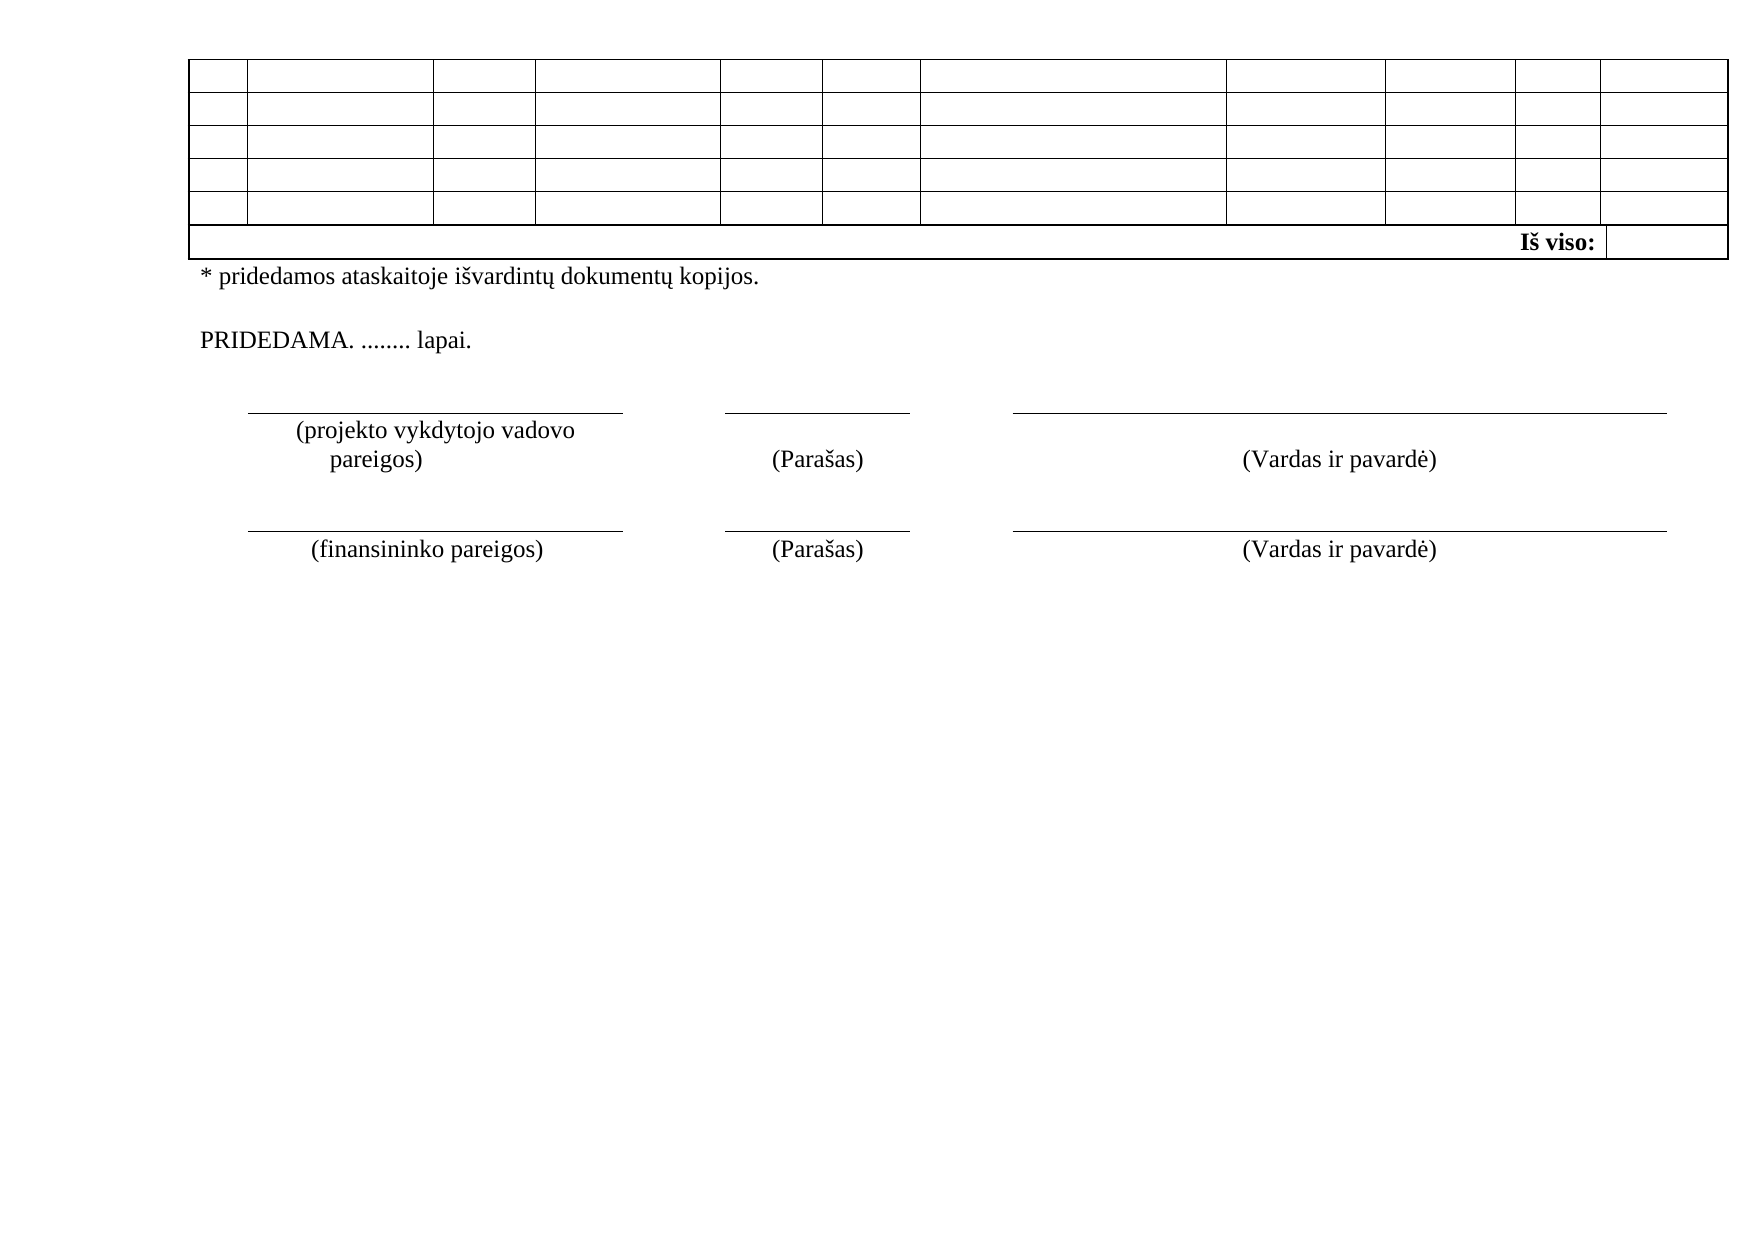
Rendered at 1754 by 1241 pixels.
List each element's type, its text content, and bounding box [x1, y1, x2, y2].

table_cell [1458, 324, 1589, 355]
table_cell [248, 503, 623, 531]
table_cell [921, 60, 1226, 92]
table_cell [189, 355, 248, 384]
table_cell [725, 292, 910, 323]
table_cell [1667, 384, 1691, 412]
table_cell [189, 503, 248, 531]
table_cell [1729, 125, 1754, 158]
table_cell [823, 192, 920, 224]
table_cell [1013, 474, 1110, 503]
table_cell [1601, 60, 1727, 92]
table_cell [1516, 192, 1600, 224]
table_cell [1729, 158, 1754, 191]
table_cell [190, 60, 247, 92]
table_cell [190, 159, 247, 191]
table_cell [1516, 93, 1600, 125]
table_cell [1227, 93, 1385, 125]
table_cell [1013, 292, 1110, 323]
table_cell [1227, 60, 1385, 92]
table_cell [1590, 355, 1667, 384]
table_cell [1691, 531, 1754, 564]
table_cell [189, 413, 248, 474]
table_cell [1227, 159, 1385, 191]
table_cell [1691, 384, 1754, 412]
table_cell [823, 60, 920, 92]
table_cell [1227, 192, 1385, 224]
table_cell [910, 531, 1012, 564]
table_cell [1386, 192, 1515, 224]
table_cell [190, 192, 247, 224]
table_cell [1729, 191, 1754, 224]
table_cell [190, 126, 247, 158]
table_cell [823, 93, 920, 125]
table_cell [623, 384, 725, 412]
table_cell [1110, 292, 1457, 323]
table_cell [1667, 531, 1691, 564]
table_cell [721, 192, 822, 224]
table_cell [1386, 126, 1515, 158]
table_cell [1110, 355, 1457, 384]
table_cell [1667, 413, 1691, 474]
table_cell [721, 159, 822, 191]
table_cell [1601, 126, 1727, 158]
table_cell [1691, 324, 1754, 355]
table_cell [1590, 324, 1667, 355]
table_cell [623, 292, 725, 323]
table_cell [910, 292, 1012, 323]
table_cell [1601, 159, 1727, 191]
table_cell (projekto vykdytojo vadovo pareigos) [248, 414, 623, 474]
table_cell [623, 474, 725, 503]
table_cell [536, 93, 720, 125]
table_cell [725, 503, 910, 531]
table_cell [434, 159, 535, 191]
table_cell [434, 192, 535, 224]
table_cell [1516, 60, 1600, 92]
table_cell [725, 474, 910, 503]
table_cell [438, 355, 623, 384]
table_cell [189, 292, 248, 323]
table_cell [1691, 503, 1754, 531]
table_cell [248, 93, 433, 125]
table_cell (Parašas) [725, 532, 910, 564]
table_cell [721, 93, 822, 125]
table_cell [248, 60, 433, 92]
table_cell [910, 474, 1012, 503]
table_cell [536, 159, 720, 191]
table_cell [1691, 292, 1754, 323]
table_cell [1013, 355, 1110, 384]
table_cell [1691, 474, 1754, 503]
table_cell [1013, 384, 1667, 412]
table_cell [1516, 126, 1600, 158]
table_cell [1667, 292, 1691, 323]
table_cell [248, 159, 433, 191]
table_cell [623, 355, 725, 384]
table_cell Iš viso: [190, 226, 1606, 258]
table_cell [1590, 474, 1667, 503]
table_cell [434, 93, 535, 125]
table_cell [1458, 355, 1589, 384]
table_cell [921, 126, 1226, 158]
table_cell [725, 384, 910, 412]
table_cell [910, 324, 1012, 355]
table_cell [623, 503, 725, 531]
table_cell [1601, 192, 1727, 224]
table_cell [1386, 159, 1515, 191]
table_cell [248, 355, 437, 384]
table_cell [434, 126, 535, 158]
table_cell [1607, 226, 1727, 258]
table_cell [1691, 355, 1754, 384]
table_cell PRIDEDAMA. ........ lapai. [189, 324, 725, 355]
table_cell [1227, 126, 1385, 158]
table_cell [1110, 474, 1457, 503]
table_cell [1691, 413, 1754, 474]
table_cell [536, 126, 720, 158]
table_cell [1729, 224, 1754, 258]
table_cell [438, 474, 623, 503]
table_cell [1386, 93, 1515, 125]
table_cell [823, 126, 920, 158]
table_cell [189, 384, 248, 412]
table_cell [910, 355, 1012, 384]
table_cell [189, 531, 248, 564]
table_cell [189, 474, 248, 503]
table_cell [536, 192, 720, 224]
table_cell [921, 93, 1226, 125]
table_cell [434, 60, 535, 92]
table_cell [1458, 292, 1589, 323]
table_cell [1667, 355, 1691, 384]
table_cell [248, 384, 623, 412]
table_cell [190, 93, 247, 125]
table_cell [438, 292, 623, 323]
table_cell [823, 159, 920, 191]
table_cell [1516, 159, 1600, 191]
table_cell [248, 292, 437, 323]
table_cell [1110, 324, 1457, 355]
table_cell [248, 474, 437, 503]
table_cell [1013, 503, 1667, 531]
table_cell [721, 60, 822, 92]
table_cell [248, 192, 433, 224]
table_cell [921, 192, 1226, 224]
table_cell [1458, 474, 1589, 503]
table_cell [1013, 324, 1110, 355]
table_cell (Parašas) [725, 414, 910, 474]
table_cell [623, 531, 725, 564]
table_cell [1728, 258, 1754, 292]
table_cell [1729, 59, 1754, 92]
table_cell [910, 503, 1012, 531]
table_cell [1667, 474, 1691, 503]
table_cell [725, 355, 910, 384]
table_cell [536, 60, 720, 92]
table_cell [1590, 292, 1667, 323]
table_cell [1601, 93, 1727, 125]
table_cell [921, 159, 1226, 191]
table_cell [910, 413, 1012, 474]
table_cell [248, 126, 433, 158]
table_cell [1667, 324, 1691, 355]
table_cell [1729, 92, 1754, 125]
table_cell (finansininko pareigos) [248, 532, 623, 564]
table_cell [725, 324, 910, 355]
table_cell [721, 126, 822, 158]
table_cell (Vardas ir pavardė) [1013, 414, 1667, 474]
table_cell [1667, 503, 1691, 531]
table_cell [623, 413, 725, 474]
table_cell [910, 384, 1012, 412]
table_cell (Vardas ir pavardė) [1013, 532, 1667, 564]
table_cell [1386, 60, 1515, 92]
table_cell * pridedamos ataskaitoje išvardintų dokumentų kopijos. [189, 260, 1728, 292]
